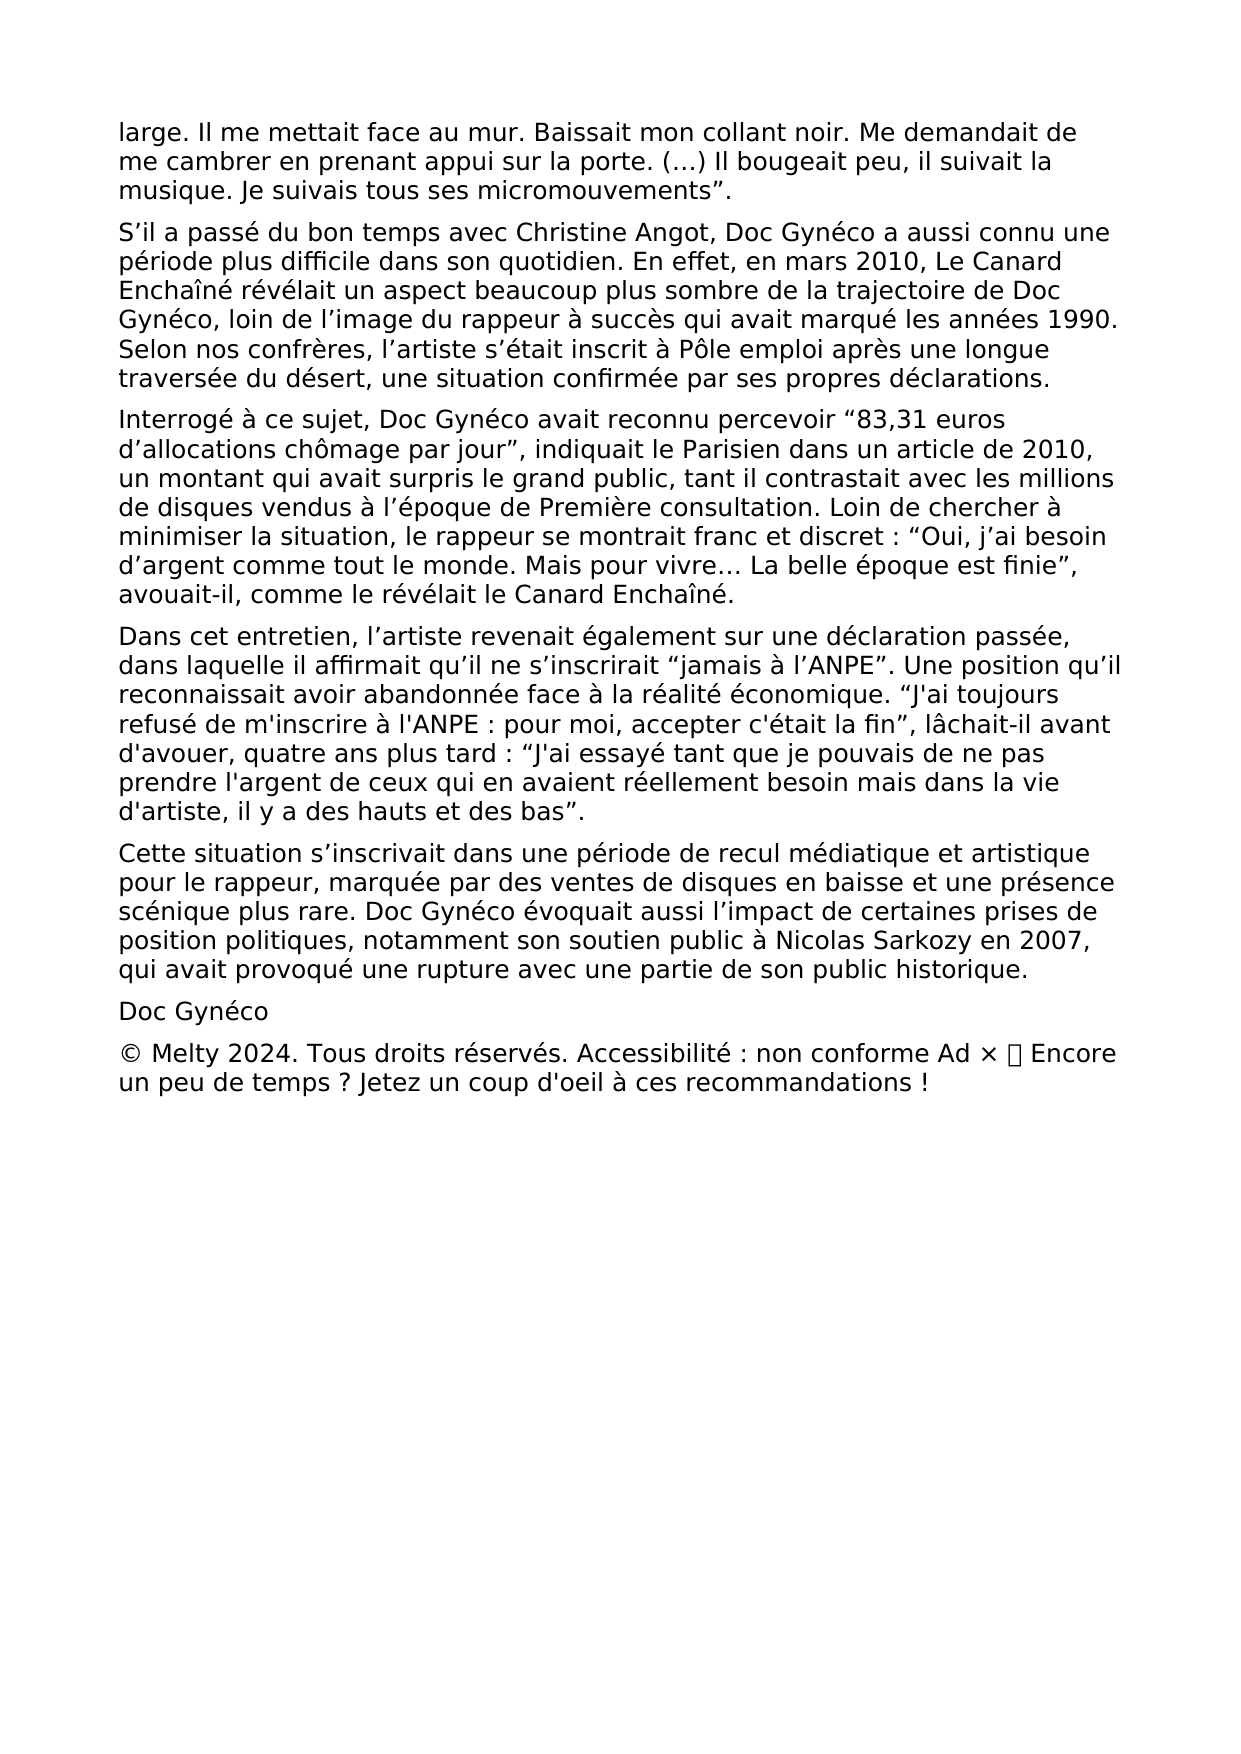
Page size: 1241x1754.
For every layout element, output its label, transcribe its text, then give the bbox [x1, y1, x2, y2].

text Dans cet entretien, l’artiste revenait également sur une déclaration passée, dans laquelle il affirmait qu’il ne s’inscrirait “jamais à l’ANPE”. Une position qu’il reconnaissait avoir abandonnée face à la réalité économique. “J'ai toujours refusé de m'inscrire à l'ANPE : pour moi, accepter c'était la fin”, lâchait-il avant d'avouer, quatre ans plus tard : “J'ai essayé tant que je pouvais de ne pas prendre l'argent de ceux qui en avaient réellement besoin mais dans la vie d'artiste, il y a des hauts et des bas”. [118, 622, 1122, 826]
text © Melty 2024. Tous droits réservés. Accessibilité : non conforme Ad × 🔥 Encore un peu de temps ? Jetez un coup d'oeil à ces recommandations ! [118, 1039, 1122, 1097]
text large. Il me mettait face au mur. Baissait mon collant noir. Me demandait de me cambrer en prenant appui sur la porte. (…) Il bougeait peu, il suivait la musique. Je suivais tous ses micromouvements”. [118, 118, 1122, 206]
text Interrogé à ce sujet, Doc Gynéco avait reconnu percevoir “83,31 euros d’allocations chômage par jour”, indiquait le Parisien dans un article de 2010, un montant qui avait surpris le grand public, tant il contrastait avec les millions de disques vendus à l’époque de Première consultation. Loin de chercher à minimiser la situation, le rappeur se montrait franc et discret : “Oui, j’ai besoin d’argent comme tout le monde. Mais pour vivre… La belle époque est finie”, avouait-il, comme le révélait le Canard Enchaîné. [118, 406, 1122, 610]
text S’il a passé du bon temps avec Christine Angot, Doc Gynéco a aussi connu une période plus difficile dans son quotidien. En effet, en mars 2010, Le Canard Enchaîné révélait un aspect beaucoup plus sombre de la trajectoire de Doc Gynéco, loin de l’image du rappeur à succès qui avait marqué les années 1990. Selon nos confrères, l’artiste s’était inscrit à Pôle emploi après une longue traversée du désert, une situation confirmée par ses propres déclarations. [118, 218, 1122, 393]
text Cette situation s’inscrivait dans une période de recul médiatique et artistique pour le rappeur, marquée par des ventes de disques en baisse et une présence scénique plus rare. Doc Gynéco évoquait aussi l’impact de certaines prises de position politiques, notamment son soutien public à Nicolas Sarkozy en 2007, qui avait provoqué une rupture avec une partie de son public historique. [118, 839, 1122, 985]
text Doc Gynéco [118, 997, 1122, 1026]
